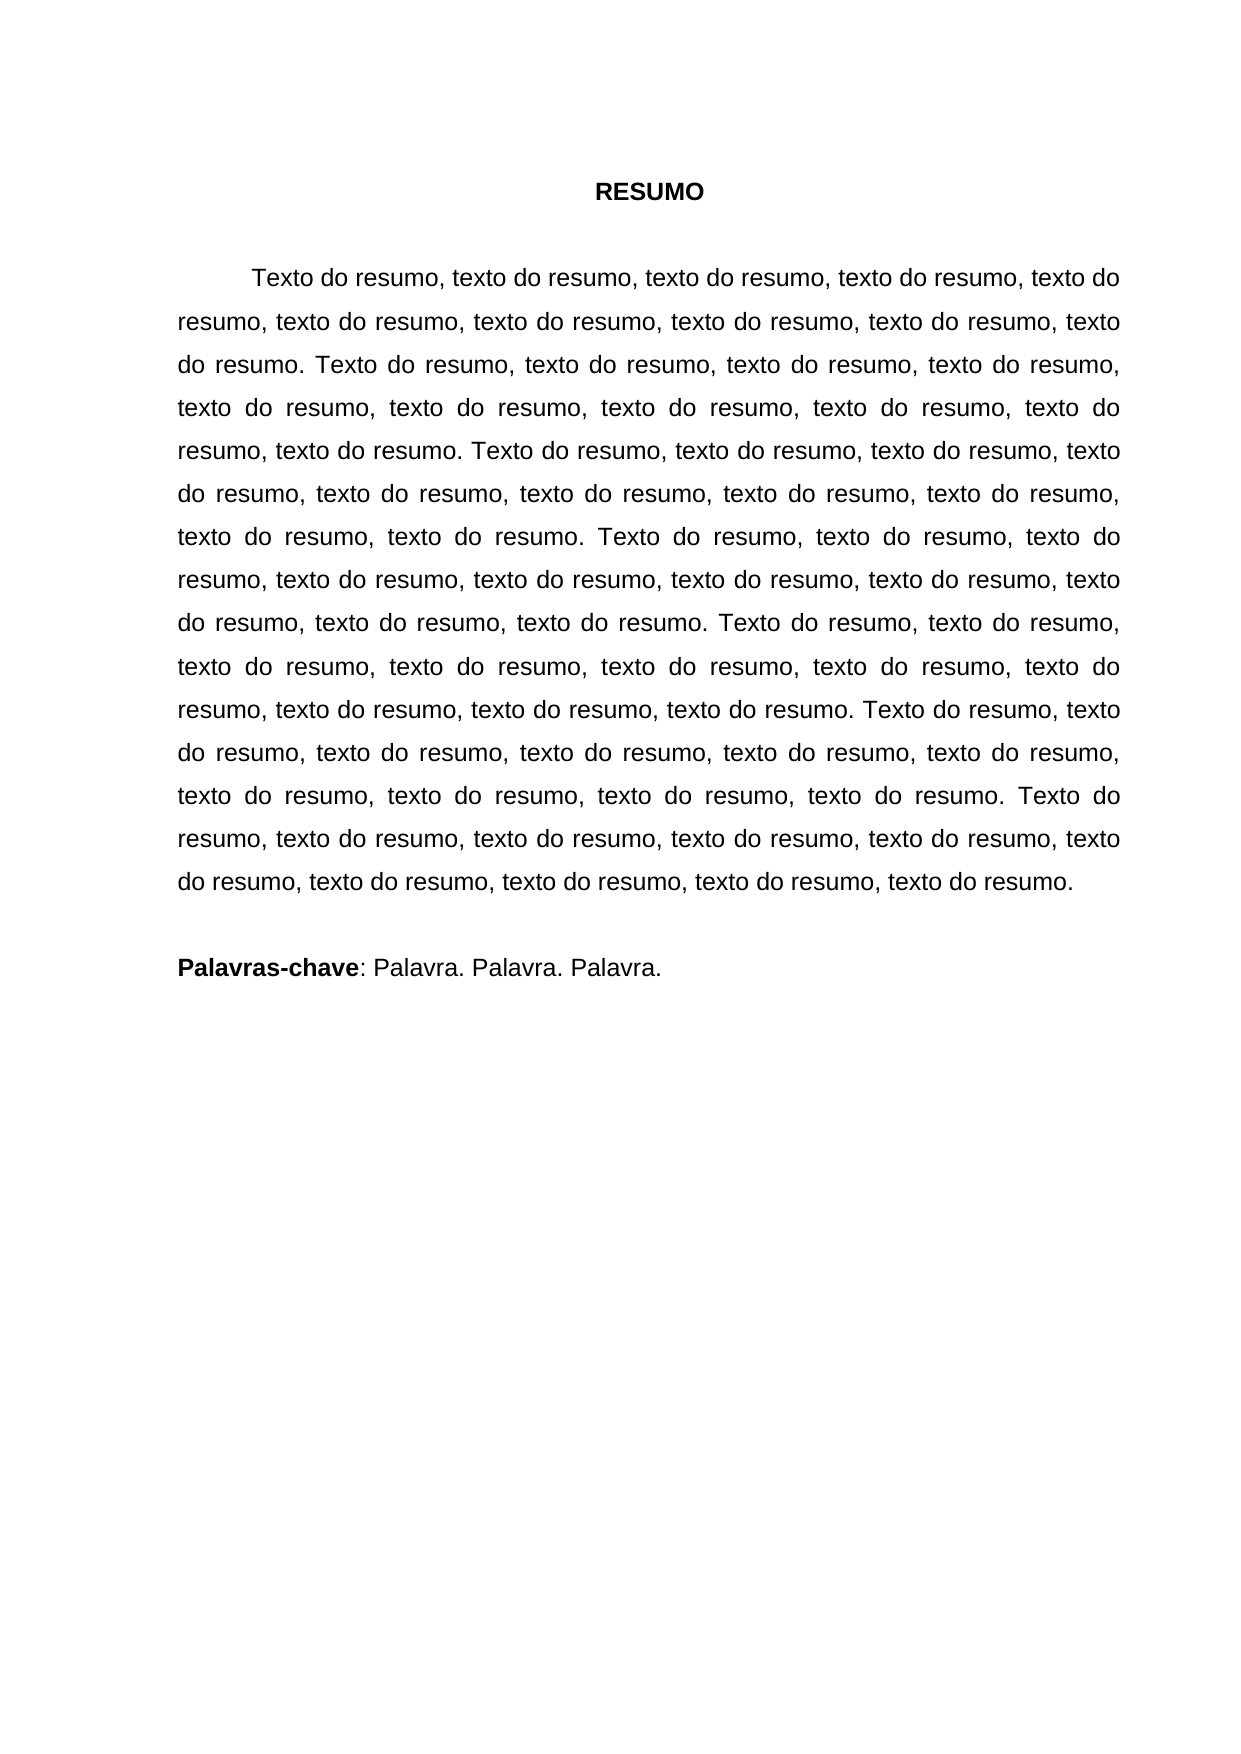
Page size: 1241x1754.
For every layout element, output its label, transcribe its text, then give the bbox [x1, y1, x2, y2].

text Palavras-chave: Palavra. Palavra. Palavra. [177, 953, 1122, 982]
text Texto do resumo, texto do resumo, texto do resumo, texto do resumo, texto do resumo, texto do resumo, texto do resumo, texto do resumo, texto do resumo, texto do resumo. Texto do resumo, texto do resumo, texto do resumo, texto do resumo, texto do resumo, texto do resumo, texto do resumo, texto do resumo, texto do resumo, texto do resumo. Texto do resumo, texto do resumo, texto do resumo, texto do resumo, texto do resumo, texto do resumo, texto do resumo, texto do resumo, texto do resumo, texto do resumo. Texto do resumo, texto do resumo, texto do resumo, texto do resumo, texto do resumo, texto do resumo, texto do resumo, texto do resumo, texto do resumo, texto do resumo. Texto do resumo, texto do resumo, texto do resumo, texto do resumo, texto do resumo, texto do resumo, texto do resumo, texto do resumo, texto do resumo, texto do resumo. Texto do resumo, texto do resumo, texto do resumo, texto do resumo, texto do resumo, texto do resumo, texto do resumo, texto do resumo, texto do resumo, texto do resumo. Texto do resumo, texto do resumo, texto do resumo, texto do resumo, texto do resumo, texto do resumo, texto do resumo, texto do resumo, texto do resumo, texto do resumo. [177, 263, 1122, 896]
text RESUMO [177, 177, 1122, 206]
